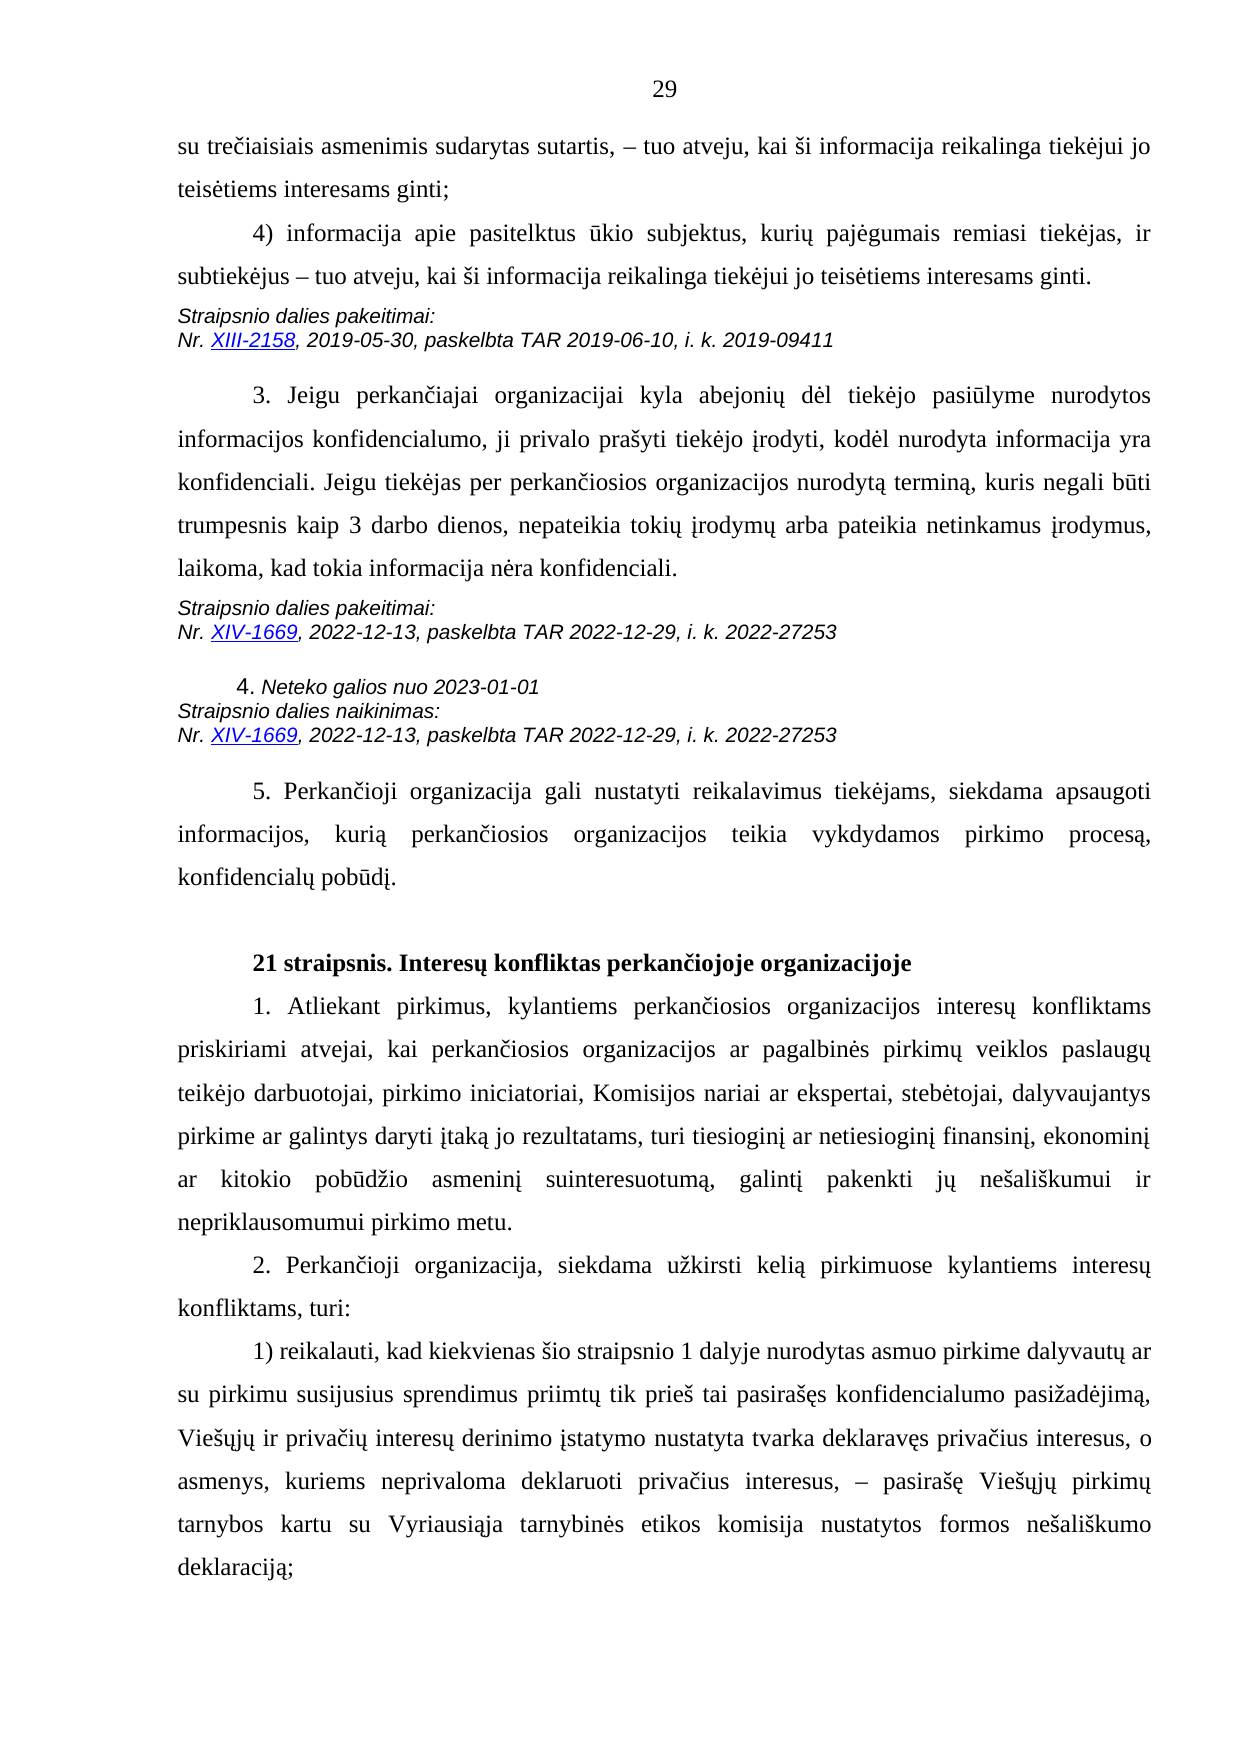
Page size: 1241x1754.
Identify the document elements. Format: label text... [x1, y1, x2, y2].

text 4. Neteko galios nuo 2023-01-01 [177, 673, 1152, 699]
text 1. Atliekant pirkimus, kylantiems perkančiosios organizacijos interesų konfliktams priskiriami atvejai, kai perkančiosios organizacijos ar pagalbinės pirkimų veiklos paslaugų teikėjo darbuotojai, pirkimo iniciatoriai, Komisijos nariai ar ekspertai, stebėtojai, dalyvaujantys pirkime ar galintys daryti įtaką jo rezultatams, turi tiesioginį ar netiesioginį finansinį, ekonominį ar kitokio pobūdžio asmeninį suinteresuotumą, galintį pakenkti jų nešališkumui ir nepriklausomumui pirkimo metu. [177, 991, 1152, 1236]
text 4) informacija apie pasitelktus ūkio subjektus, kurių pajėgumais remiasi tiekėjas, ir subtiekėjus – tuo atveju, kai ši informacija reikalinga tiekėjui jo teisėtiems interesams ginti. [177, 218, 1152, 289]
text Nr. XIV-1669, 2022-12-13, paskelbta TAR 2022-12-29, i. k. 2022-27253 [177, 620, 1152, 644]
text 2. Perkančioji organizacija, siekdama užkirsti kelią pirkimuose kylantiems interesų konfliktams, turi: [177, 1250, 1152, 1322]
text su trečiaisiais asmenimis sudarytas sutartis, – tuo atveju, kai ši informacija reikalinga tiekėjui jo teisėtiems interesams ginti; [177, 131, 1152, 203]
text Straipsnio dalies pakeitimai: [177, 304, 1152, 328]
text Nr. XIV-1669, 2022-12-13, paskelbta TAR 2022-12-29, i. k. 2022-27253 [177, 723, 1152, 747]
text 21 straipsnis. Interesų konfliktas perkančiojoje organizacijoje [177, 948, 1152, 977]
text Straipsnio dalies pakeitimai: [177, 596, 1152, 620]
text 3. Jeigu perkančiajai organizacijai kyla abejonių dėl tiekėjo pasiūlyme nurodytos informacijos konfidencialumo, ji privalo prašyti tiekėjo įrodyti, kodėl nurodyta informacija yra konfidenciali. Jeigu tiekėjas per perkančiosios organizacijos nurodytą terminą, kuris negali būti trumpesnis kaip 3 darbo dienos, nepateikia tokių įrodymų arba pateikia netinkamus įrodymus, laikoma, kad tokia informacija nėra konfidenciali. [177, 381, 1152, 582]
text 1) reikalauti, kad kiekvienas šio straipsnio 1 dalyje nurodytas asmuo pirkime dalyvautų ar su pirkimu susijusius sprendimus priimtų tik prieš tai pasirašęs konfidencialumo pasižadėjimą, Viešųjų ir privačių interesų derinimo įstatymo nustatyta tvarka deklaravęs privačius interesus, o asmenys, kuriems neprivaloma deklaruoti privačius interesus, – pasirašę Viešųjų pirkimų tarnybos kartu su Vyriausiąja tarnybinės etikos komisija nustatytos formos nešališkumo deklaraciją; [177, 1336, 1152, 1581]
text Nr. XIII-2158, 2019-05-30, paskelbta TAR 2019-06-10, i. k. 2019-09411 [177, 328, 1152, 352]
text 5. Perkančioji organizacija gali nustatyti reikalavimus tiekėjams, siekdama apsaugoti informacijos, kurią perkančiosios organizacijos teikia vykdydamos pirkimo procesą, konfidencialų pobūdį. [177, 776, 1152, 891]
text Straipsnio dalies naikinimas: [177, 699, 1152, 723]
